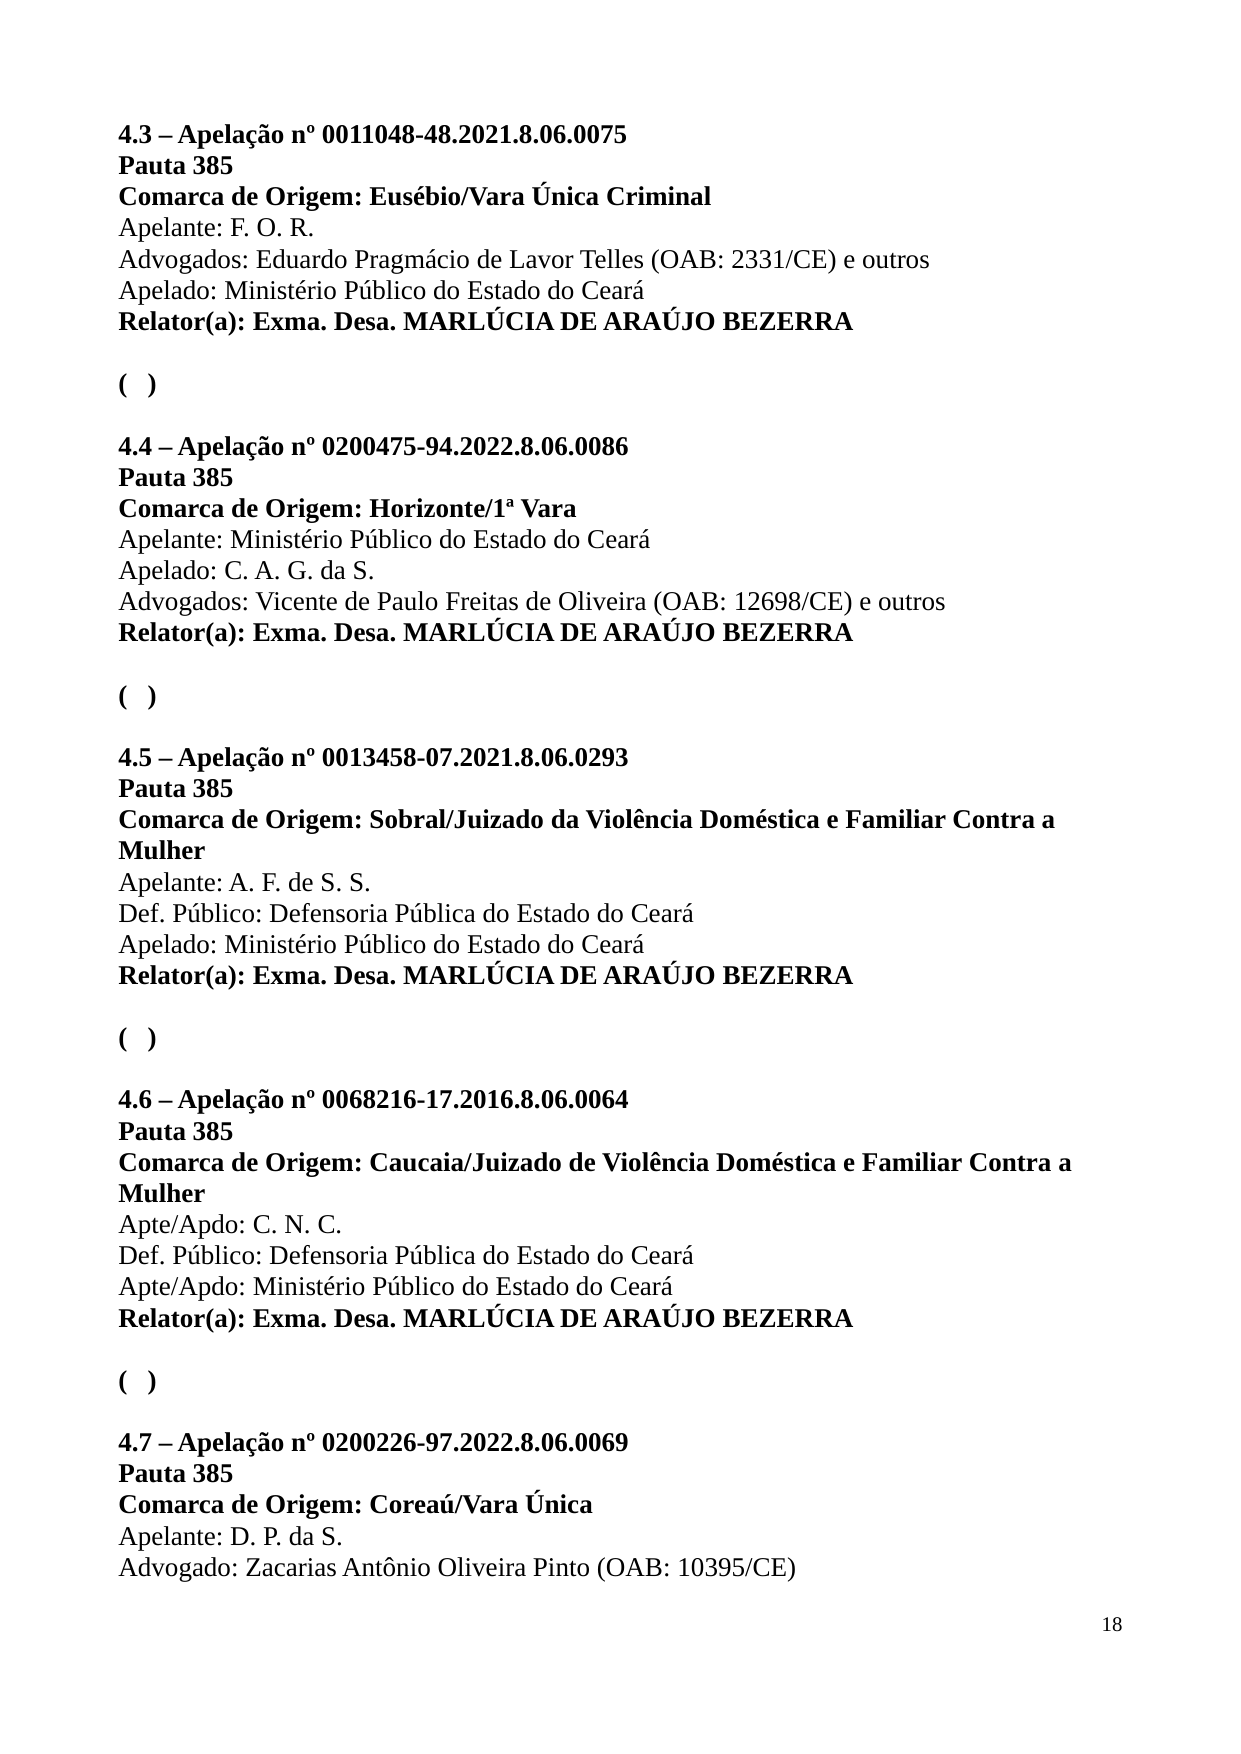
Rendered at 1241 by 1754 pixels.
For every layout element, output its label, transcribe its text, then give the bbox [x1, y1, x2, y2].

text Advogados: Vicente de Paulo Freitas de Oliveira (OAB: 12698/CE) e outros [118, 585, 1122, 616]
text Relator(a): Exma. Desa. MARLÚCIA DE ARAÚJO BEZERRA [118, 305, 1122, 336]
text Apelante: F. O. R. [118, 212, 1122, 243]
text Apelado: Ministério Público do Estado do Ceará [118, 274, 1122, 305]
text Apte/Apdo: Ministério Público do Estado do Ceará [118, 1271, 1122, 1302]
text Pauta 385 [118, 149, 1122, 180]
text Apelante: D. P. da S. [118, 1520, 1122, 1551]
text Apte/Apdo: C. N. C. [118, 1208, 1122, 1239]
text Relator(a): Exma. Desa. MARLÚCIA DE ARAÚJO BEZERRA [118, 1302, 1122, 1333]
text Pauta 385 [118, 772, 1122, 803]
text 4.4 – Apelação nº 0200475-94.2022.8.06.0086 [118, 429, 1122, 461]
text ( ) [118, 367, 1122, 398]
text 4.6 – Apelação nº 0068216-17.2016.8.06.0064 [118, 1084, 1122, 1115]
text Pauta 385 [118, 1115, 1122, 1146]
text Comarca de Origem: Caucaia/Juizado de Violência Doméstica e Familiar Contra a Mulher [118, 1146, 1122, 1208]
text Relator(a): Exma. Desa. MARLÚCIA DE ARAÚJO BEZERRA [118, 616, 1122, 648]
text Comarca de Origem: Horizonte/1ª Vara [118, 492, 1122, 523]
text 4.5 – Apelação nº 0013458-07.2021.8.06.0293 [118, 741, 1122, 772]
text Pauta 385 [118, 461, 1122, 492]
text ( ) [118, 679, 1122, 710]
text Def. Público: Defensoria Pública do Estado do Ceará [118, 897, 1122, 928]
text Apelado: C. A. G. da S. [118, 554, 1122, 585]
text Def. Público: Defensoria Pública do Estado do Ceará [118, 1239, 1122, 1271]
text ( ) [118, 1021, 1122, 1052]
text Advogados: Eduardo Pragmácio de Lavor Telles (OAB: 2331/CE) e outros [118, 243, 1122, 274]
text Apelante: A. F. de S. S. [118, 866, 1122, 897]
text Apelado: Ministério Público do Estado do Ceará [118, 928, 1122, 959]
text Comarca de Origem: Sobral/Juizado da Violência Doméstica e Familiar Contra a Mulher [118, 803, 1122, 866]
text Comarca de Origem: Coreaú/Vara Única [118, 1488, 1122, 1520]
text Relator(a): Exma. Desa. MARLÚCIA DE ARAÚJO BEZERRA [118, 959, 1122, 990]
text Comarca de Origem: Eusébio/Vara Única Criminal [118, 180, 1122, 212]
text Apelante: Ministério Público do Estado do Ceará [118, 523, 1122, 554]
text ( ) [118, 1364, 1122, 1395]
text 4.3 – Apelação nº 0011048-48.2021.8.06.0075 [118, 118, 1122, 149]
text Advogado: Zacarias Antônio Oliveira Pinto (OAB: 10395/CE) [118, 1551, 1122, 1582]
text Pauta 385 [118, 1457, 1122, 1488]
text 4.7 – Apelação nº 0200226-97.2022.8.06.0069 [118, 1426, 1122, 1457]
